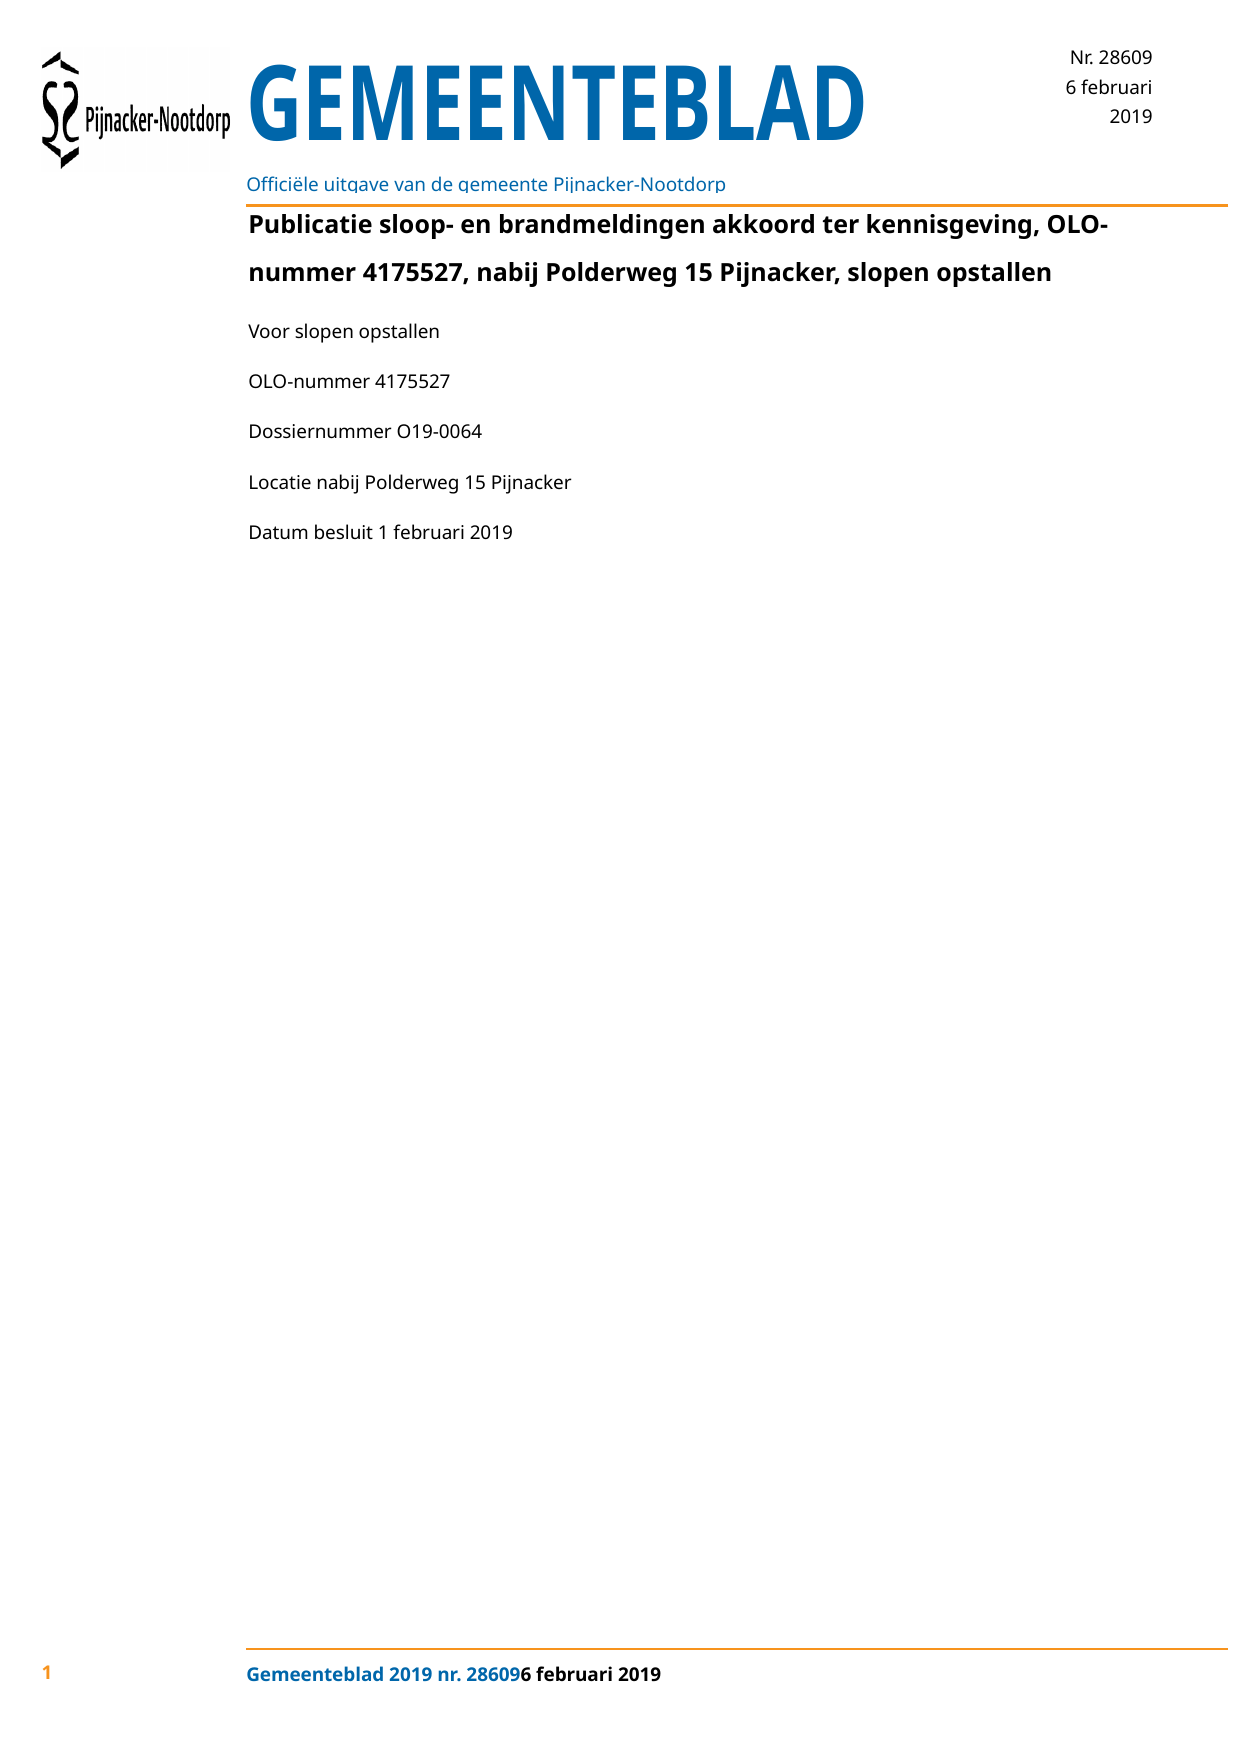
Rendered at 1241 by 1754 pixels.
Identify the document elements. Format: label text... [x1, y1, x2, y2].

picture [41, 47, 231, 172]
text Voor slopen opstallen [248, 318, 1152, 344]
text Dossiernummer O19-0064 [248, 419, 1152, 444]
text OLO-nummer 4175527 [248, 368, 1152, 394]
text Publicatie sloop- en brandmeldingen akkoord ter kennisgeving, OLO-nummer 4175527, nabij Polderweg 15 Pijnacker, slopen opstallen [248, 207, 1152, 288]
text Locatie nabij Polderweg 15 Pijnacker [248, 469, 1152, 495]
text Datum besluit 1 februari 2019 [248, 519, 1152, 545]
